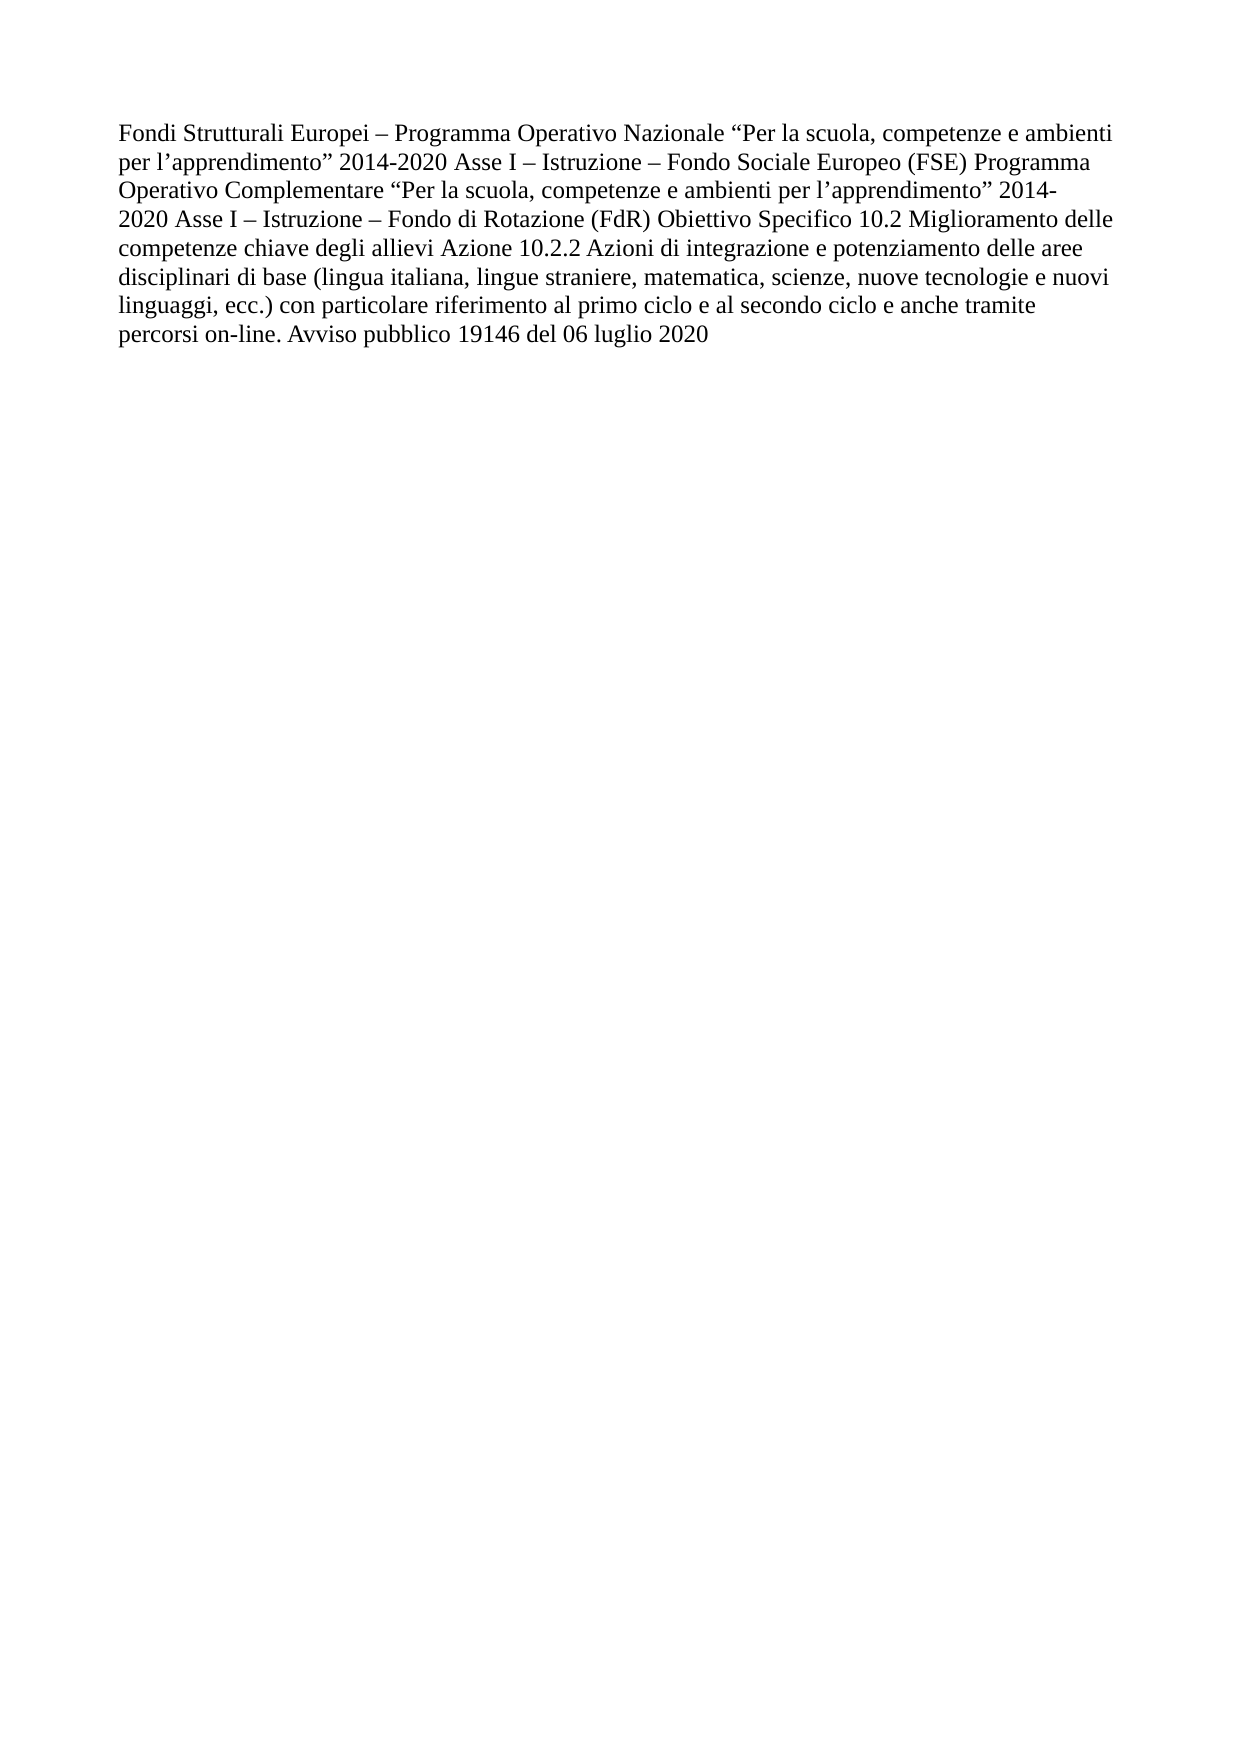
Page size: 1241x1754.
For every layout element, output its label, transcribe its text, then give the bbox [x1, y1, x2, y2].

text Fondi Strutturali Europei – Programma Operativo Nazionale “Per la scuola, competenze e ambienti per l’apprendimento” 2014-2020 Asse I – Istruzione – Fondo Sociale Europeo (FSE) Programma Operativo Complementare “Per la scuola, competenze e ambienti per l’apprendimento” 2014-2020 Asse I – Istruzione – Fondo di Rotazione (FdR) Obiettivo Specifico 10.2 Miglioramento delle competenze chiave degli allievi Azione 10.2.2 Azioni di integrazione e potenziamento delle aree disciplinari di base (lingua italiana, lingue straniere, matematica, scienze, nuove tecnologie e nuovi linguaggi, ecc.) con particolare riferimento al primo ciclo e al secondo ciclo e anche tramite percorsi on-line. Avviso pubblico 19146 del 06 luglio 2020 [118, 118, 1122, 348]
